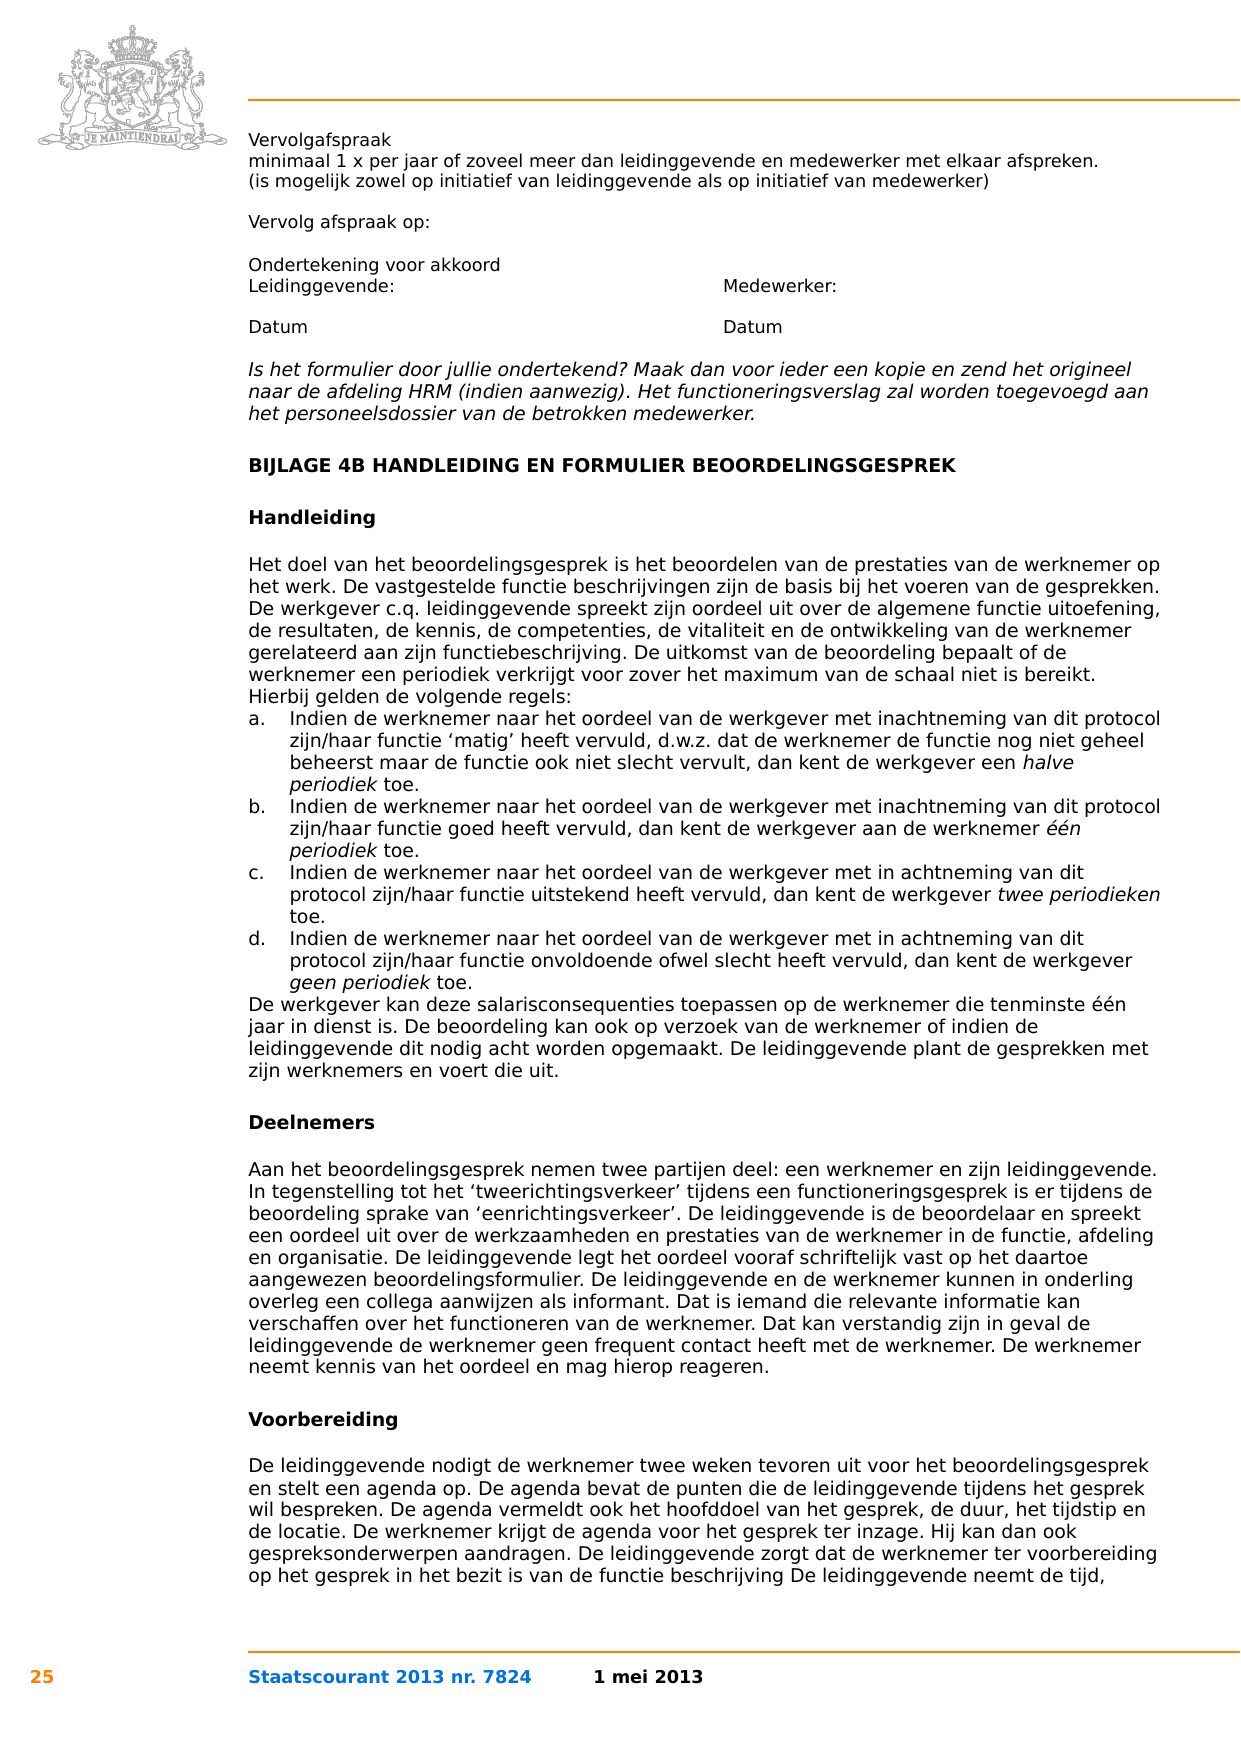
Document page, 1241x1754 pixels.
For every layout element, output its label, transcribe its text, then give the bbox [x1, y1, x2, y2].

text c. Indien de werknemer naar het oordeel van de werkgever met in achtneming van dit protocol zijn/haar functie uitstekend heeft vervuld, dan kent de werkgever twee periodieken toe. [248, 862, 1163, 928]
subtitle BIJLAGE 4B HANDLEIDING EN FORMULIER BEOORDELINGSGESPREK [248, 455, 1163, 477]
table_header Vervolgafspraak minimaal 1 x per jaar of zoveel meer dan leidinggevende en medewerker met elkaar afspreken. (is mogelijk zowel op initiatief van leidinggevende als op initiatief van medewerker) [248, 130, 1163, 192]
table_cell Medewerker: [717, 276, 1163, 296]
table_cell [248, 192, 595, 212]
table_cell Datum [248, 317, 717, 337]
table_cell [595, 213, 1163, 233]
text Het doel van het beoordelingsgesprek is het beoordelen van de prestaties van de werknemer op het werk. De vastgestelde functie beschrijvingen zijn de basis bij het voeren van de gesprekken. [248, 554, 1163, 598]
table_cell [595, 192, 1163, 212]
text b. Indien de werknemer naar het oordeel van de werkgever met inachtneming van dit protocol zijn/haar functie goed heeft vervuld, dan kent de werkgever aan de werknemer één periodiek toe. [248, 796, 1163, 862]
table_cell Datum [717, 317, 1163, 337]
subtitle Deelnemers [248, 1112, 1163, 1134]
text De werkgever kan deze salarisconsequenties toepassen op de werknemer die tenminste één jaar in dienst is. De beoordeling kan ook op verzoek van de werknemer of indien de leidinggevende dit nodig acht worden opgemaakt. De leidinggevende plant de gesprekken met zijn werknemers en voert die uit. [248, 994, 1163, 1082]
text De leidinggevende nodigt de werknemer twee weken tevoren uit voor het beoordelingsgesprek en stelt een agenda op. De agenda bevat de punten die de leidinggevende tijdens het gesprek wil bespreken. De agenda vermeldt ook het hoofddoel van het gesprek, de duur, het tijdstip en de locatie. De werknemer krijgt de agenda voor het gesprek ter inzage. Hij kan dan ook gespreksonderwerpen aandragen. De leidinggevende zorgt dat de werknemer ter voorbereiding op het gesprek in het bezit is van de functie beschrijving De leidinggevende neemt de tijd, [248, 1455, 1163, 1587]
text d. Indien de werknemer naar het oordeel van de werkgever met in achtneming van dit protocol zijn/haar functie onvoldoende ofwel slecht heeft vervuld, dan kent de werkgever geen periodiek toe. [248, 928, 1163, 994]
table_cell [717, 296, 1163, 317]
text De werkgever c.q. leidinggevende spreekt zijn oordeel uit over de algemene functie uitoefening, de resultaten, de kennis, de competenties, de vitaliteit en de ontwikkeling van de werknemer gerelateerd aan zijn functiebeschrijving. De uitkomst van de beoordeling bepaalt of de werknemer een periodiek verkrijgt voor zover het maximum van de schaal niet is bereikt. [248, 598, 1163, 686]
subtitle Handleiding [248, 507, 1163, 529]
text Aan het beoordelingsgesprek nemen twee partijen deel: een werknemer en zijn leidinggevende. In tegenstelling tot het ‘tweerichtingsverkeer’ tijdens een functioneringsgesprek is er tijdens de beoordeling sprake van ‘eenrichtingsverkeer’. De leidinggevende is de beoordelaar en spreekt een oordeel uit over de werkzaamheden en prestaties van de werknemer in de functie, afdeling en organisatie. De leidinggevende legt het oordeel vooraf schriftelijk vast op het daartoe aangewezen beoordelingsformulier. De leidinggevende en de werknemer kunnen in onderling overleg een collega aanwijzen als informant. Dat is iemand die relevante informatie kan verschaffen over het functioneren van de werknemer. Dat kan verstandig zijn in geval de leidinggevende de werknemer geen frequent contact heeft met de werknemer. De werknemer neemt kennis van het oordeel en mag hierop reageren. [248, 1159, 1163, 1378]
table_cell Vervolg afspraak op: [248, 213, 595, 233]
subtitle Voorbereiding [248, 1408, 1163, 1430]
table_cell [248, 296, 717, 317]
text a. Indien de werknemer naar het oordeel van de werkgever met inachtneming van dit protocol zijn/haar functie ‘matig’ heeft vervuld, d.w.z. dat de werknemer de functie nog niet geheel beheerst maar de functie ook niet slecht vervult, dan kent de werkgever een halve periodiek toe. [248, 708, 1163, 796]
picture [38, 25, 227, 150]
table_cell Leidinggevende: [248, 276, 717, 296]
text Hierbij gelden de volgende regels: [248, 686, 1163, 708]
text Is het formulier door jullie ondertekend? Maak dan voor ieder een kopie en zend het origineel naar de afdeling HRM (indien aanwezig). Het functioneringsverslag zal worden toegevoegd aan het personeelsdossier van de betrokken medewerker. [248, 359, 1163, 425]
table_header Ondertekening voor akkoord [248, 255, 1163, 276]
